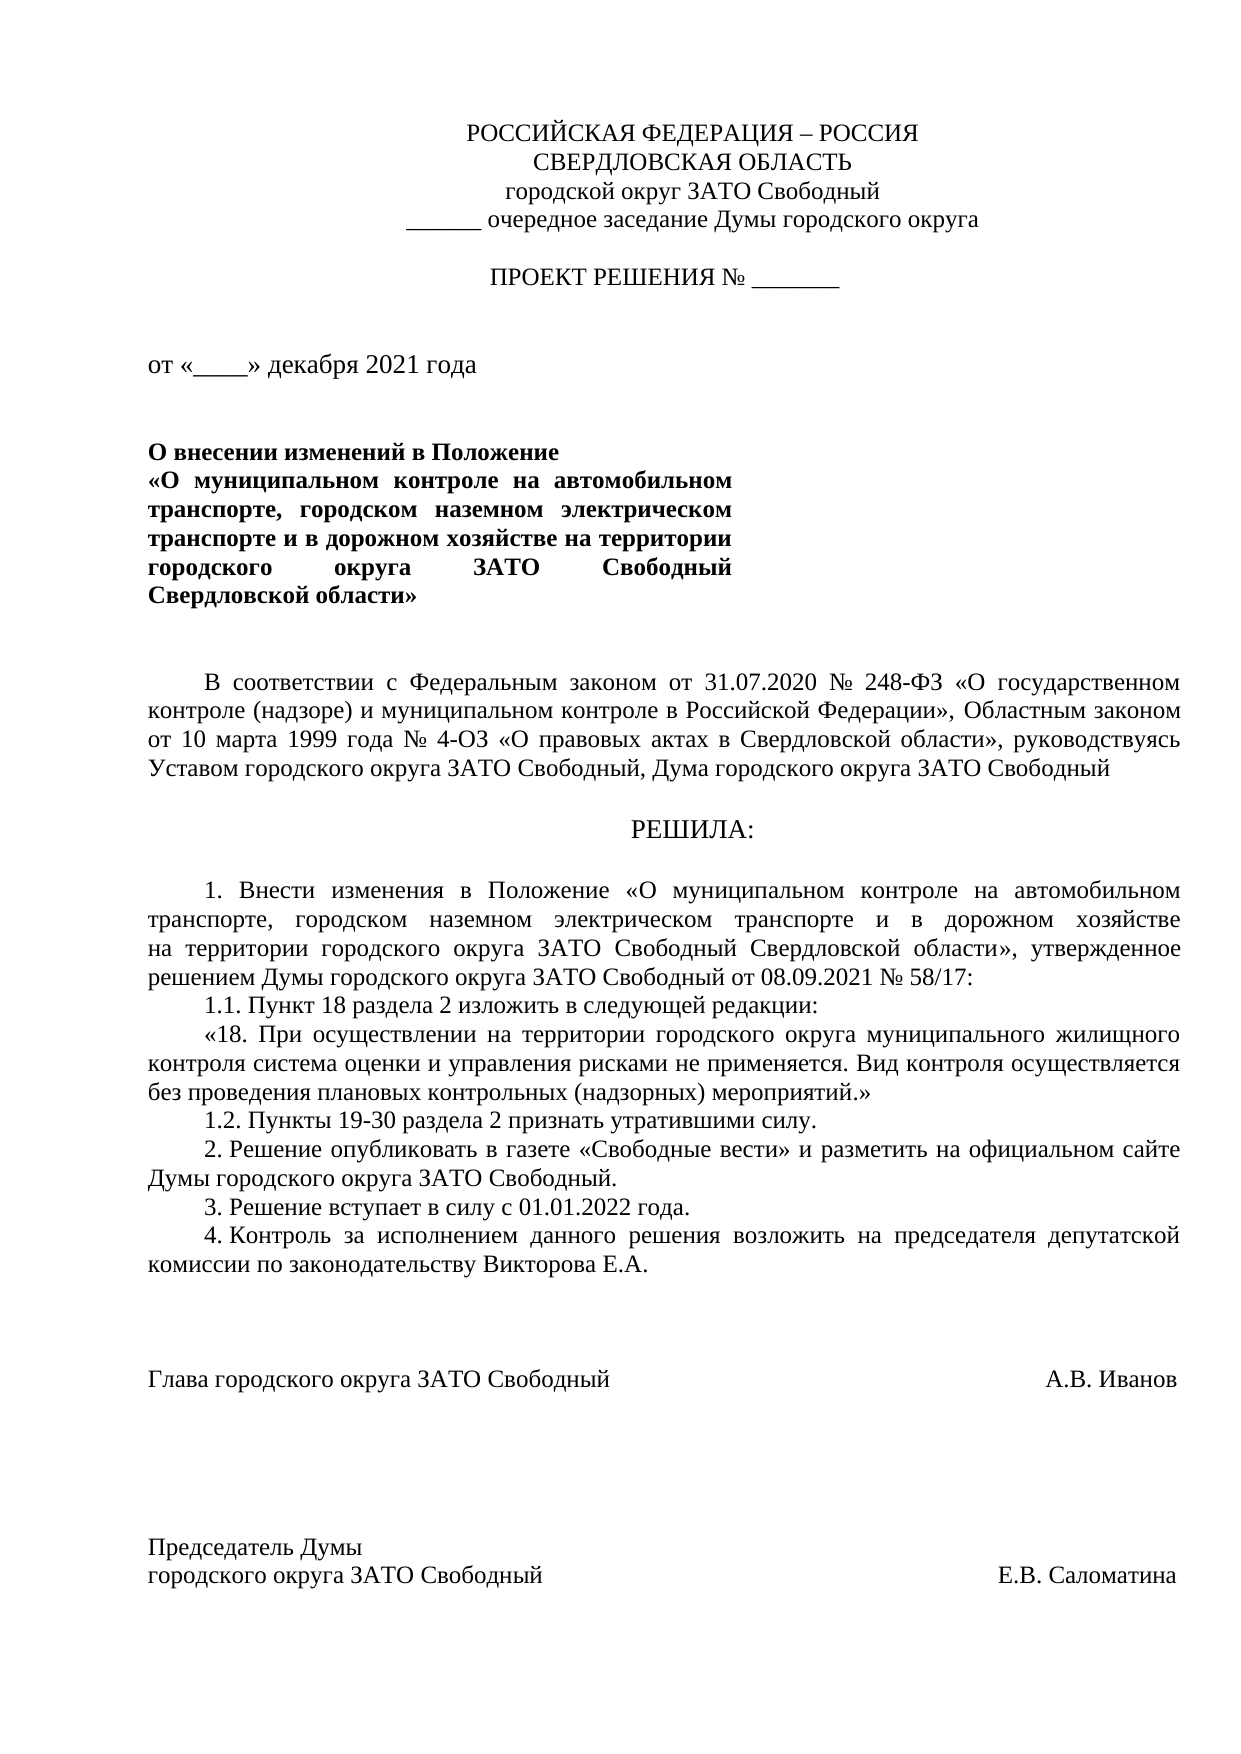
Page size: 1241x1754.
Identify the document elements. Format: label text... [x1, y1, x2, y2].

title 1.2. Пункты 19-30 раздела 2 признать утратившими силу. [148, 1105, 1181, 1134]
text городской округ ЗАТО Свободный [148, 176, 1181, 204]
text «О муниципальном контроле на автомобильном транспорте, городском наземном электрическом транспорте и в дорожном хозяйстве на территории городского округа ЗАТО Свободный Свердловской области» [148, 466, 732, 609]
text ______ очередное заседание Думы городского округа [148, 204, 1181, 233]
subtitle РОССИЙСКАЯ ФЕДЕРАЦИЯ – РОССИЯ [148, 118, 1181, 147]
text ПРОЕКТ РЕШЕНИЯ № _______ [148, 262, 1181, 291]
text городского округа ЗАТО Свободный Е.В. Саломатина [148, 1561, 1181, 1589]
text Председатель Думы [148, 1532, 1181, 1561]
title 4. Контроль за исполнением данного решения возложить на председателя депутатской комиссии по законодательству Викторова Е.А. [148, 1220, 1181, 1278]
text от «____» декабря 2021 года [148, 348, 1181, 379]
text РЕШИЛА: [148, 813, 1181, 844]
title 1.1. Пункт 18 раздела 2 изложить в следующей редакции: [148, 990, 1181, 1019]
text О внесении изменений в Положение [148, 437, 732, 466]
text В соответствии с Федеральным законом от 31.07.2020 № 248-ФЗ «О государственном контроле (надзоре) и муниципальном контроле в Российской Федерации», Областным законом от 10 марта 1999 года № 4-ОЗ «О правовых актах в Свердловской области», руководствуясь Уставом городского округа ЗАТО Свободный, Дума городского округа ЗАТО Свободный [148, 667, 1181, 782]
title 3. Решение вступает в силу с 01.01.2022 года. [148, 1192, 1181, 1220]
text Глава городского округа ЗАТО Свободный А.В. Иванов [148, 1364, 1181, 1393]
title 2. Решение опубликовать в газете «Свободные вести» и разметить на официальном сайте Думы городского округа ЗАТО Свободный. [148, 1134, 1181, 1192]
text СВЕРДЛОВСКАЯ ОБЛАСТЬ [148, 147, 1181, 176]
title «18. При осуществлении на территории городского округа муниципального жилищного контроля система оценки и управления рисками не применяется. Вид контроля осуществляется без проведения плановых контрольных (надзорных) мероприятий.» [148, 1019, 1181, 1105]
title 1. Внести изменения в Положение «О муниципальном контроле на автомобильном транспорте, городском наземном электрическом транспорте и в дорожном хозяйстве на территории городского округа ЗАТО Свободный Свердловской области», утвержденное решением Думы городского округа ЗАТО Свободный от 08.09.2021 № 58/17: [148, 875, 1181, 990]
